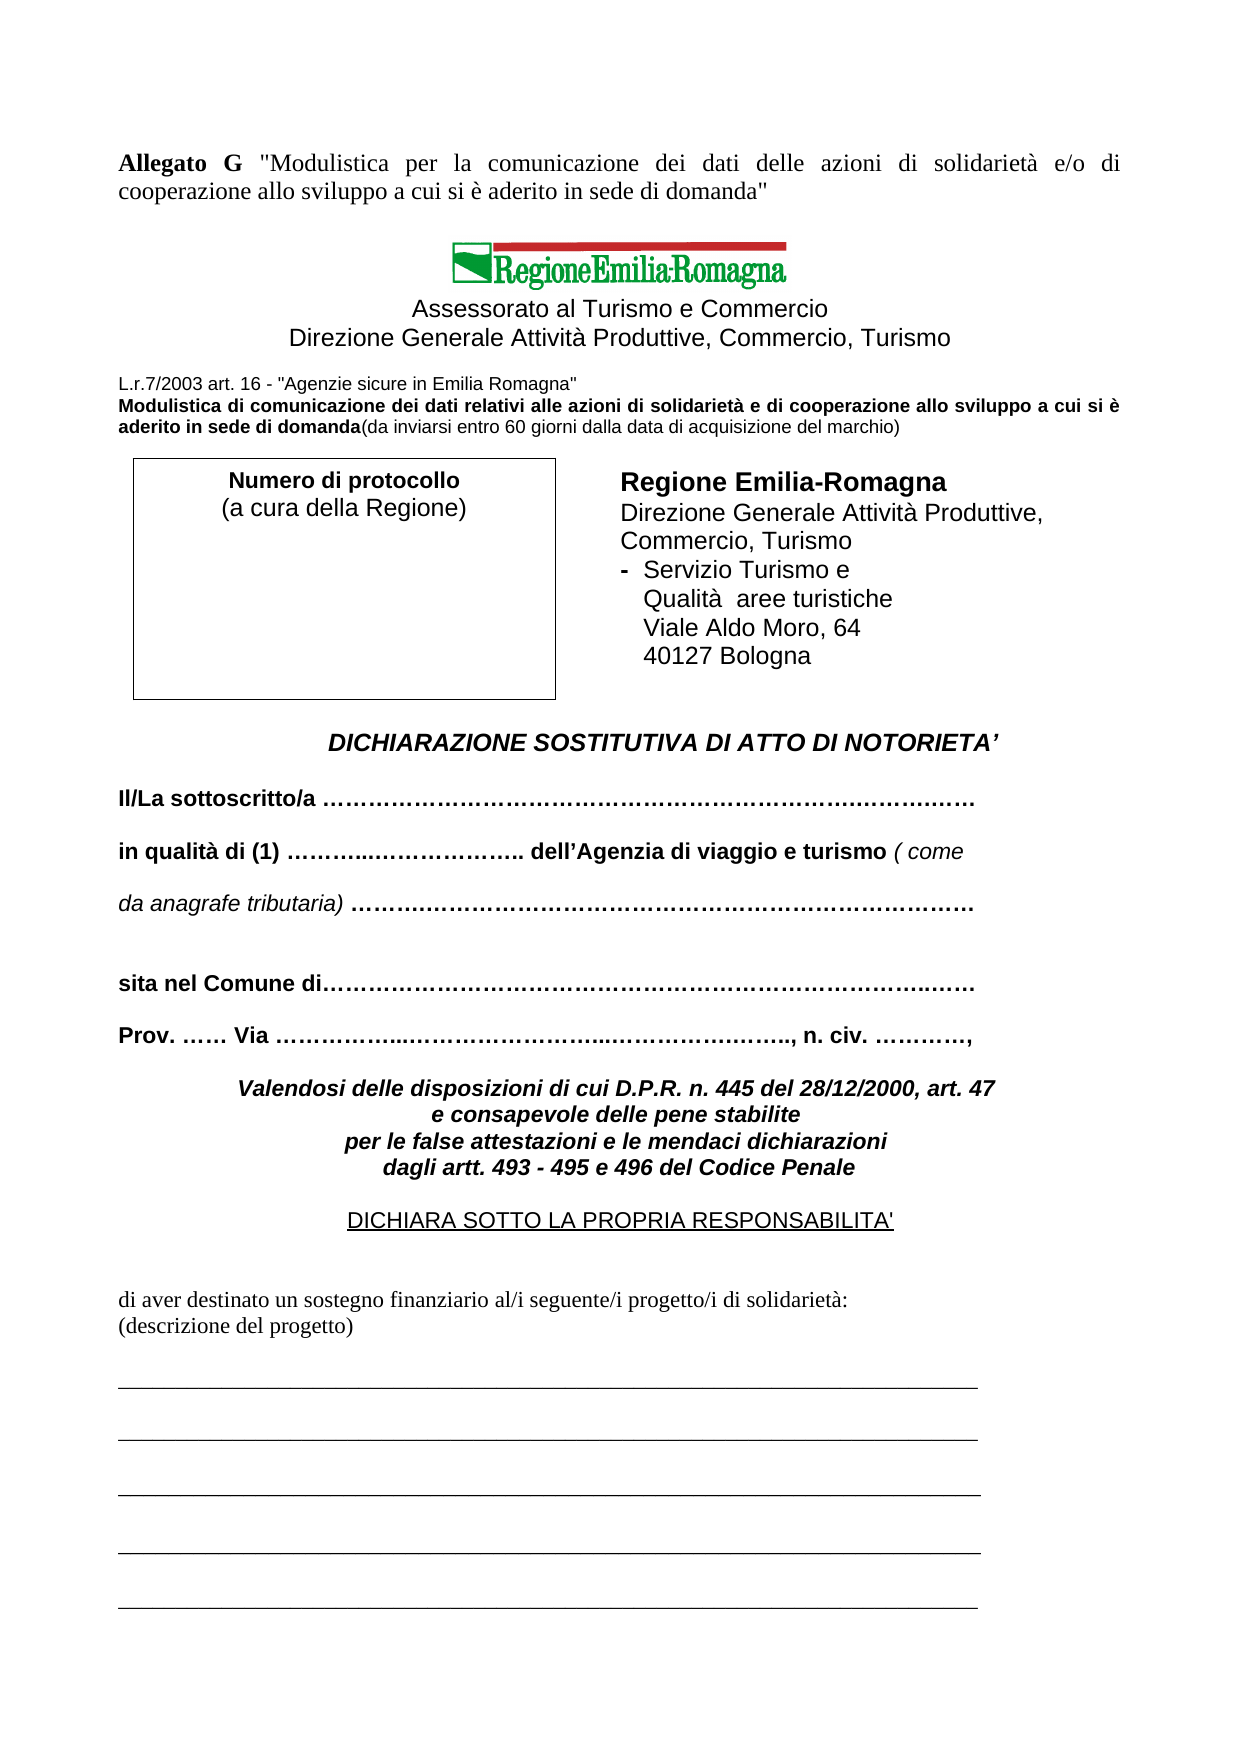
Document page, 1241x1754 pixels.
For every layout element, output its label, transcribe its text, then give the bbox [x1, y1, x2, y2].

text 40127 Bologna [620, 641, 1122, 670]
text Il/La sottoscritto/a …………………………………………………………….……….…… [118, 785, 1122, 811]
text Modulistica di comunicazione dei dati relativi alle azioni di solidarietà e di cooperazione allo sviluppo a cui si è aderito in sede di domanda(da inviarsi entro 60 giorni dalla data di acquisizione del marchio) [118, 394, 1122, 437]
text di aver destinato un sostegno finanziario al/i seguente/i progetto/i di solidarietà: [118, 1286, 1066, 1312]
text L.r.7/2003 art. 16 - "Agenzie sicure in Emilia Romagna" [118, 373, 1122, 394]
text Qualità aree turistiche [620, 584, 1122, 612]
text Direzione Generale Attività Produttive, Commercio, Turismo [620, 497, 1122, 555]
text in qualità di (1) ………...……………….. dell’Agenzia di viaggio e turismo ( come [118, 838, 1122, 864]
text da anagrafe tributaria) ……….……………………………………………………………… [118, 890, 1122, 917]
text (a cura della Regione) [149, 493, 539, 522]
text Assessorato al Turismo e Commercio [118, 294, 1122, 322]
text Regione Emilia-Romagna [620, 466, 1122, 497]
text Prov. …… Via ……………...……………………...…………….…….., n. civ. …………, [118, 1022, 1122, 1048]
text Valendosi delle disposizioni di cui D.P.R. n. 445 del 28/12/2000, art. 47 [118, 1075, 1122, 1101]
text ___________________________________________________________________________ [118, 1585, 1066, 1612]
text Allegato G "Modulistica per la comunicazione dei dati delle azioni di solidarietà e/o di cooperazione allo sviluppo a cui si è aderito in sede di domanda" [118, 148, 1122, 205]
text Viale Aldo Moro, 64 [620, 612, 1122, 641]
text dagli artt. 493 - 495 e 496 del Codice Penale [118, 1154, 1122, 1180]
text _____________________________________________________________________ [118, 1470, 1066, 1499]
text sita nel Comune di……………………………………………………………………..…… [118, 969, 1122, 996]
text ___________________________________________________________________________ [118, 1365, 1066, 1391]
picture [448, 235, 792, 293]
text ___________________________________________________________________________ [118, 1417, 1066, 1444]
text DICHIARAZIONE SOSTITUTIVA DI ATTO DI NOTORIETA’ [118, 727, 1122, 756]
text Direzione Generale Attività Produttive, Commercio, Turismo [118, 322, 1122, 351]
text e consapevole delle pene stabilite [118, 1101, 1122, 1128]
text _____________________________________________________________________ [118, 1528, 1066, 1556]
text Numero di protocollo [149, 467, 539, 493]
text DICHIARA SOTTO LA PROPRIA RESPONSABILITA' [118, 1207, 1122, 1233]
text per le false attestazioni e le mendaci dichiarazioni [118, 1128, 1122, 1154]
text - Servizio Turismo e [620, 555, 1122, 584]
text (descrizione del progetto) [118, 1312, 1066, 1338]
